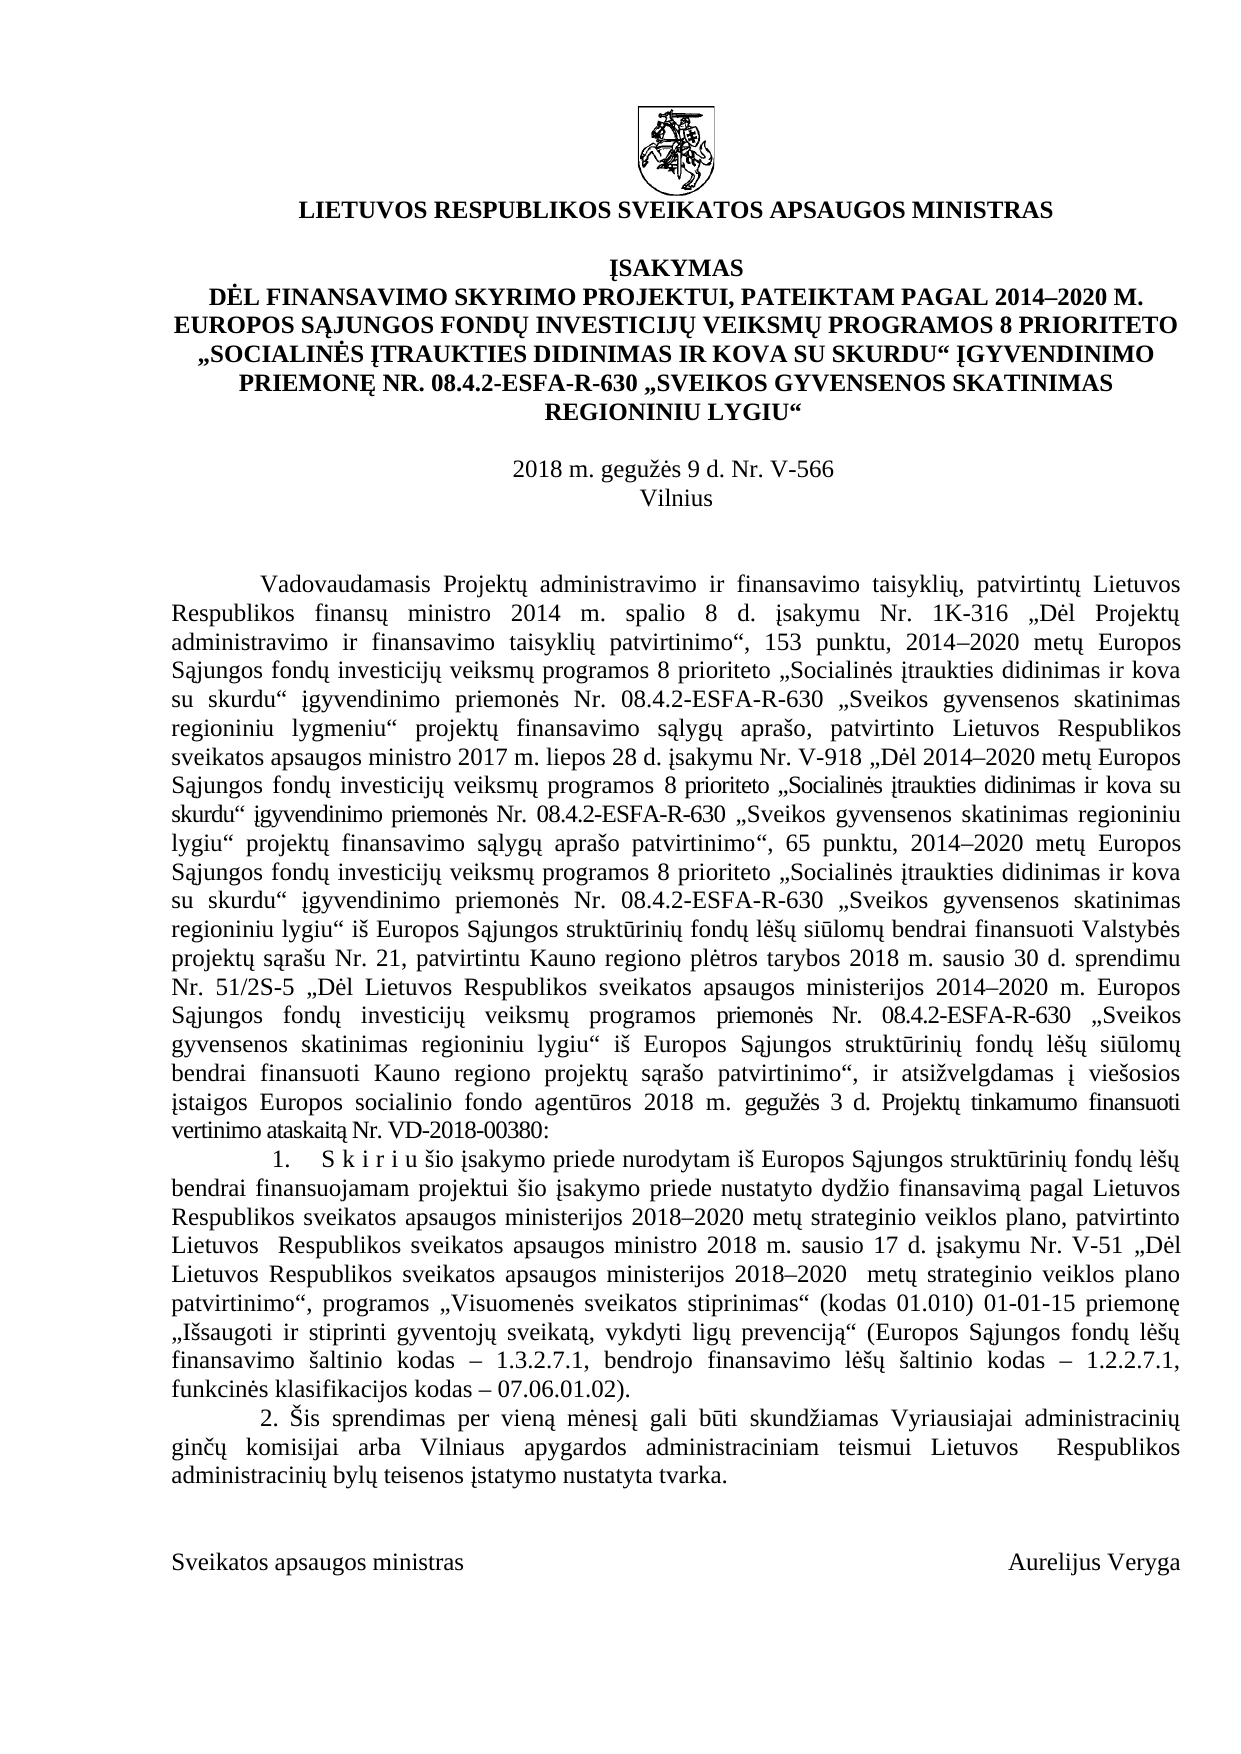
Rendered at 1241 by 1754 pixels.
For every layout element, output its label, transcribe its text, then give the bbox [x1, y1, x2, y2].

text Vadovaudamasis Projektų administravimo ir finansavimo taisyklių, patvirtintų Lietuvos Respublikos finansų ministro 2014 m. spalio 8 d. įsakymu Nr. 1K-316 „Dėl Projektų administravimo ir finansavimo taisyklių patvirtinimo“, 153 punktu, 2014–2020 metų Europos Sąjungos fondų investicijų veiksmų programos 8 prioriteto „Socialinės įtraukties didinimas ir kova su skurdu“ įgyvendinimo priemonės Nr. 08.4.2-ESFA-R-630 „Sveikos gyvensenos skatinimas regioniniu lygmeniu“ projektų finansavimo sąlygų aprašo, patvirtinto Lietuvos Respublikos sveikatos apsaugos ministro 2017 m. liepos 28 d. įsakymu Nr. V-918 „Dėl 2014–2020 metų Europos Sąjungos fondų investicijų veiksmų programos 8 prioriteto „Socialinės įtraukties didinimas ir kova su skurdu“ įgyvendinimo priemonės Nr. 08.4.2-ESFA-R-630 „Sveikos gyvensenos skatinimas regioniniu lygiu“ projektų finansavimo sąlygų aprašo patvirtinimo“, 65 punktu, 2014–2020 metų Europos Sąjungos fondų investicijų veiksmų programos 8 prioriteto „Socialinės įtraukties didinimas ir kova su skurdu“ įgyvendinimo priemonės Nr. 08.4.2-ESFA-R-630 „Sveikos gyvensenos skatinimas regioniniu lygiu“ iš Europos Sąjungos struktūrinių fondų lėšų siūlomų bendrai finansuoti Valstybės projektų sąrašu Nr. 21, patvirtintu Kauno regiono plėtros tarybos 2018 m. sausio 30 d. sprendimu Nr. 51/2S-5 „Dėl Lietuvos Respublikos sveikatos apsaugos ministerijos 2014–2020 m. Europos Sąjungos fondų investicijų veiksmų programos priemonės Nr. 08.4.2-ESFA-R-630 „Sveikos gyvensenos skatinimas regioniniu lygiu“ iš Europos Sąjungos struktūrinių fondų lėšų siūlomų bendrai finansuoti Kauno regiono projektų sąrašo patvirtinimo“, ir atsižvelgdamas į viešosios įstaigos Europos socialinio fondo agentūros 2018 m. gegužės 3 d. Projektų tinkamumo finansuoti vertinimo ataskaitą Nr. VD-2018-00380: [171, 569, 1181, 1144]
text ĮSAKYMAS [171, 253, 1181, 282]
text Sveikatos apsaugos ministras Aurelijus Veryga [171, 1547, 1181, 1575]
text DĖL FINANSAVIMO SKYRIMO PROJEKTUI, PATEIKTAM PAGAL 2014–2020 M. EUROPOS SĄJUNGOS FONDŲ INVESTICIJŲ VEIKSMŲ PROGRAMOS 8 PRIORITETO „SOCIALINĖS ĮTRAUKTIES DIDINIMAS IR KOVA SU SKURDU“ ĮGYVENDINIMO PRIEMONĘ NR. 08.4.2-ESFA-R-630 „SVEIKOS GYVENSENOS SKATINIMAS REGIONINIU LYGIU“ [171, 282, 1181, 425]
text 2. Šis sprendimas per vieną mėnesį gali būti skundžiamas Vyriausiajai administracinių ginčų komisijai arba Vilniaus apygardos administraciniam teismui Lietuvos Respublikos administracinių bylų teisenos įstatymo nustatyta tvarka. [171, 1403, 1181, 1489]
text LIETUVOS RESPUBLIKOS SVEIKATOS APSAUGOS MINISTRAS [171, 195, 1181, 224]
text 2018 m. gegužės 9 d. Nr. V-566 [171, 454, 1181, 483]
text Vilnius [171, 483, 1181, 512]
text 1. S k i r i u šio įsakymo priede nurodytam iš Europos Sąjungos struktūrinių fondų lėšų bendrai finansuojamam projektui šio įsakymo priede nustatyto dydžio finansavimą pagal Lietuvos Respublikos sveikatos apsaugos ministerijos 2018–2020 metų strateginio veiklos plano, patvirtinto Lietuvos Respublikos sveikatos apsaugos ministro 2018 m. sausio 17 d. įsakymu Nr. V-51 „Dėl Lietuvos Respublikos sveikatos apsaugos ministerijos 2018–2020 metų strateginio veiklos plano patvirtinimo“, programos „Visuomenės sveikatos stiprinimas“ (kodas 01.010) 01-01-15 priemonę „Išsaugoti ir stiprinti gyventojų sveikatą, vykdyti ligų prevenciją“ (Europos Sąjungos fondų lėšų finansavimo šaltinio kodas – 1.3.2.7.1, bendrojo finansavimo lėšų šaltinio kodas – 1.2.2.7.1, funkcinės klasifikacijos kodas – 07.06.01.02). [171, 1144, 1181, 1403]
